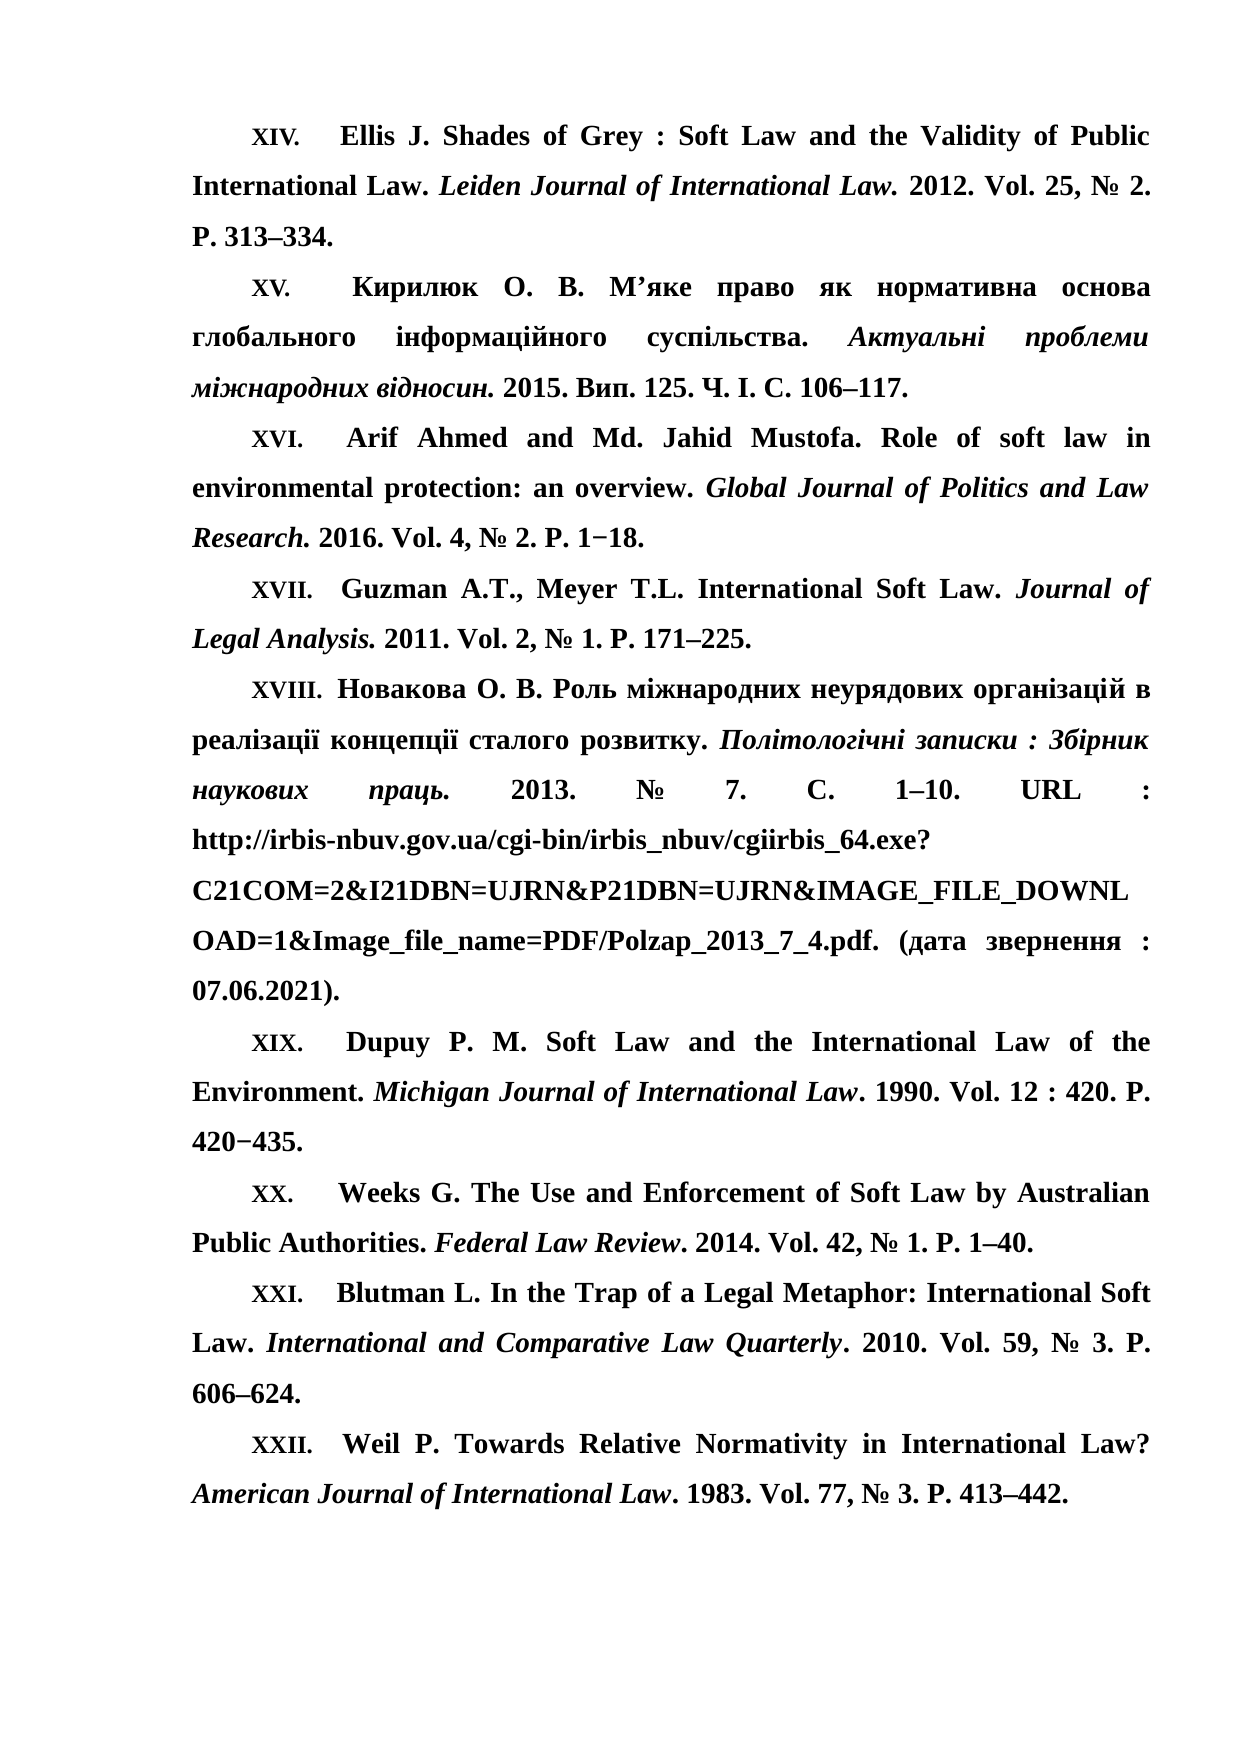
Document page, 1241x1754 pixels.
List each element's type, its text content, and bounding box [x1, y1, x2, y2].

list Ellis J. Shades of Grey : Soft Law and the Validity of Public International Law. Leiden Journal of International Law. 2012. Vol. 25, № 2. P. 313–334. [192, 118, 1152, 252]
list Weeks G. The Use and Enforcement of Soft Law by Australian Public Authorities. Federal Law Review. 2014. Vol. 42, № 1. P. 1–40. [192, 1175, 1152, 1258]
list Dupuy P. M. Soft Law and the International Law of the Environment. Michigan Journal of International Law. 1990. Vol. 12 : 420. Р. 420−435. [192, 1024, 1152, 1158]
list Arif Ahmed and Md. Jahid Mustofa. Role of soft law in environmental protection: an overview. Global Journal of Politics and Law Research. 2016. Vol. 4, № 2. Р. 1−18. [192, 420, 1152, 554]
list Blutman L. In the Trap of a Legal Metaphor: International Soft Law. International and Comparative Law Quarterly. 2010. Vol. 59, № 3. Р. 606–624. [192, 1275, 1152, 1409]
list Weil P. Towards Relative Normativity in International Law? Аmerican Journal of International Law. 1983. Vol. 77, № 3. Р. 413–442. [192, 1426, 1152, 1510]
list Кирилюк О. В. М’яке право як нормативна основа глобального інформаційного суспільства. Актуальні проблеми міжнародних відносин. 2015. Вип. 125. Ч. І. С. 106–117. [192, 269, 1152, 403]
list Новакова О. В. Роль міжнародних неурядових організацій в реалізації концепції сталого розвитку. Політологічні записки : Збірник наукових праць. 2013. № 7. С. 1–10. URL : http://irbis-nbuv.gov.ua/cgi-bin/irbis_nbuv/cgiirbis_64.exe?C21COM=2&I21DBN=UJRN&P21DBN=UJRN&IMAGE_FILE_DOWNLOAD=1&Image_file_name=PDF/Polzap_2013_7_4.pdf. (дата звернення : 07.06.2021). [192, 672, 1152, 1007]
list Guzman A.T., Meyer T.L. International Soft Law. Journal of Legal Analysis. 2011. Vol. 2, № 1. Р. 171–225. [192, 571, 1152, 655]
